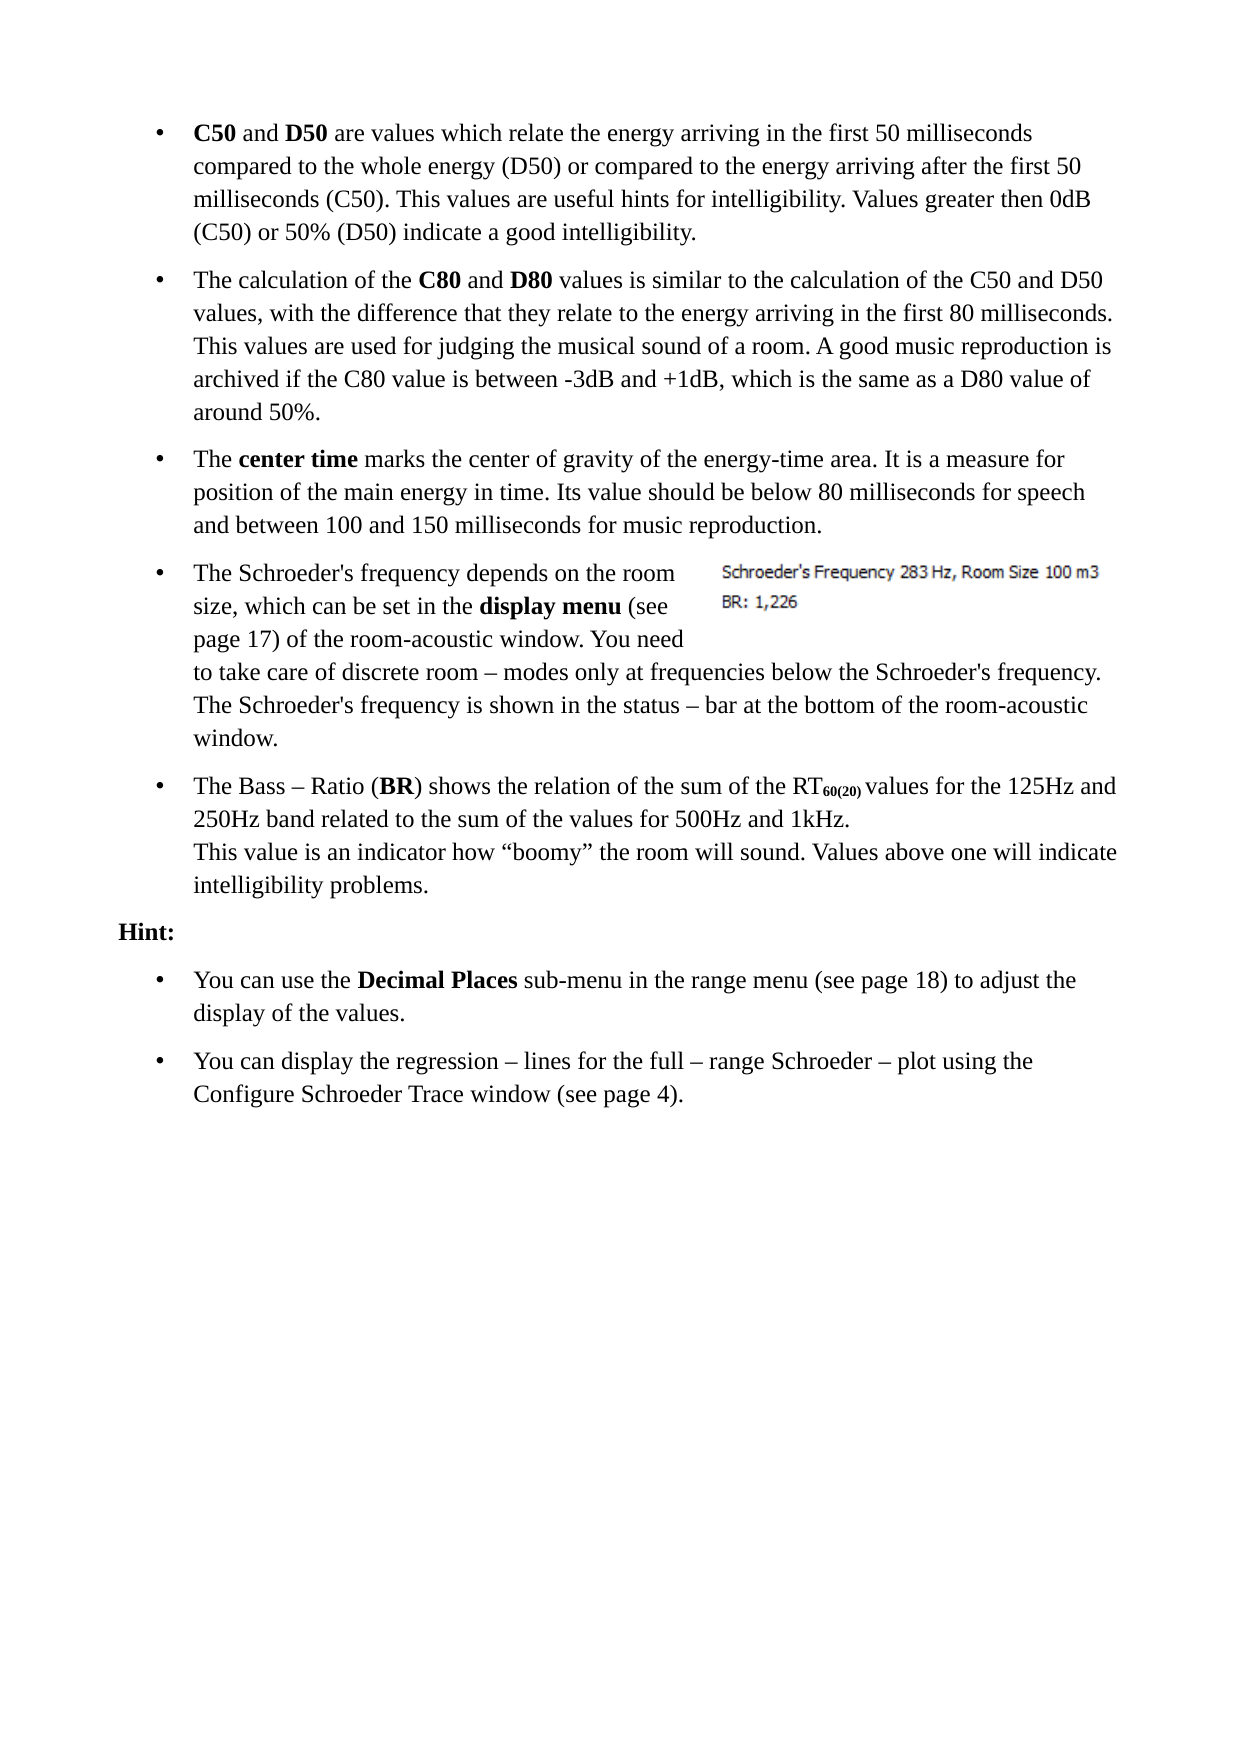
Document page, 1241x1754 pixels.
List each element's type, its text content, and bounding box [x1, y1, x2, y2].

list You can use the Decimal Places sub-menu in the range menu (see page 18) to adjust the display of the values. [156, 965, 1122, 1027]
list The center time marks the center of gravity of the energy-time area. It is a measure for position of the main energy in time. Its value should be below 80 milliseconds for speech and between 100 and 150 milliseconds for music reproduction. [156, 444, 1122, 539]
text Hint: [118, 917, 1122, 946]
list The Schroeder's frequency depends on the room size, which can be set in the display menu (see page 17) of the room-acoustic window. You need to take care of discrete room – modes only at frequencies below the Schroeder's frequency. The Schroeder's frequency is shown in the status – bar at the bottom of the room-acoustic window. [156, 558, 1122, 752]
list You can display the regression – lines for the full – range Schroeder – plot using the Configure Schroeder Trace window (see page 4). [156, 1046, 1122, 1107]
list The Bass – Ratio (BR) shows the relation of the sum of the RT60(20) values for the 125Hz and 250Hz band related to the sum of the values for 500Hz and 1kHz. This value is an indicator how “boomy” the room will sound. Values above one will indicate intelligibility problems. [156, 771, 1122, 899]
list C50 and D50 are values which relate the energy arriving in the first 50 milliseconds compared to the whole energy (D50) or compared to the energy arriving after the first 50 milliseconds (C50). This values are useful hints for intelligibility. Values greater then 0dB (C50) or 50% (D50) indicate a good intelligibility. [156, 118, 1122, 246]
picture [717, 558, 1123, 627]
list The calculation of the C80 and D80 values is similar to the calculation of the C50 and D50 values, with the difference that they relate to the energy arriving in the first 80 milliseconds. This values are used for judging the musical sound of a room. A good music reproduction is archived if the C80 value is between -3dB and +1dB, which is the same as a D80 value of around 50%. [156, 265, 1122, 426]
